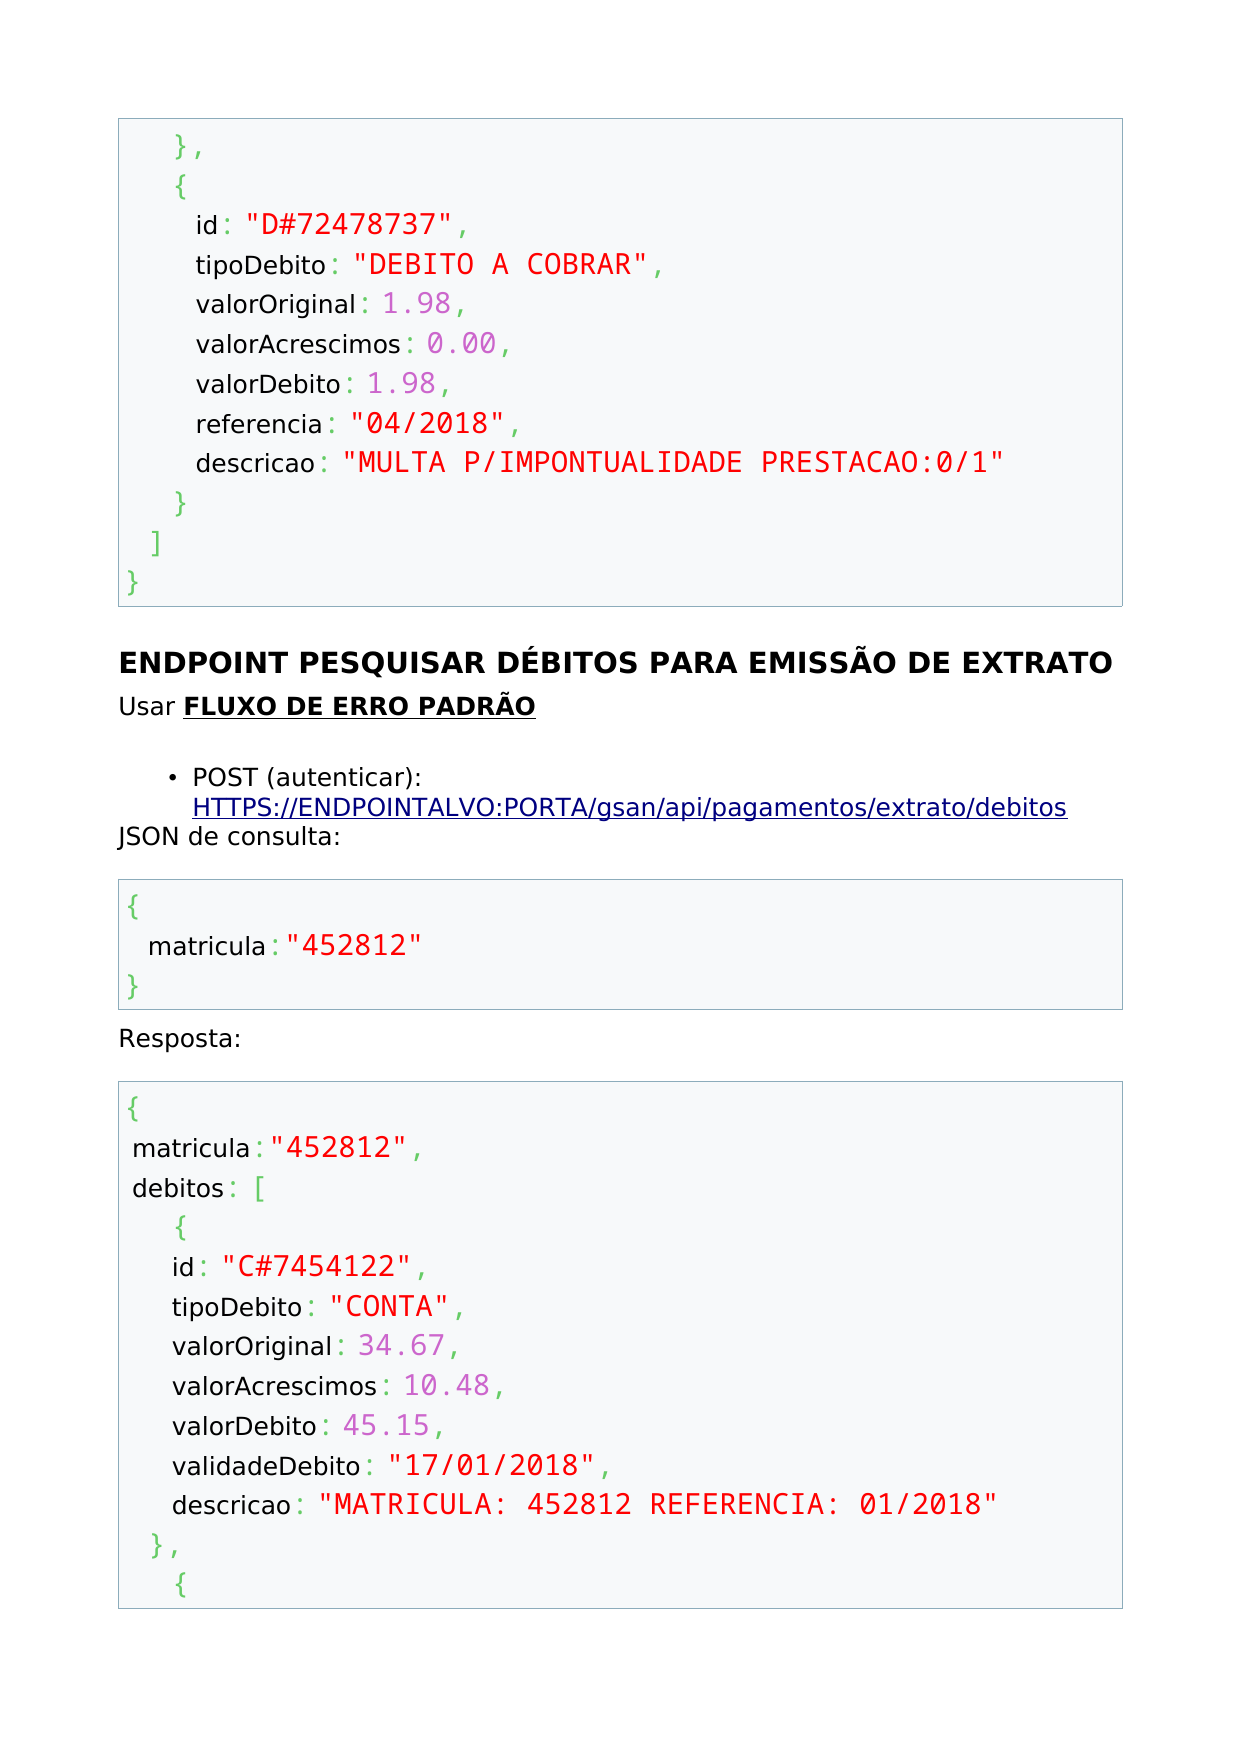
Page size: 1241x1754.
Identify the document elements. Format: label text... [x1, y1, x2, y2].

list POST (autenticar): HTTPS://ENDPOINTALVO:PORTA/gsan/api/pagamentos/extrato/debitos [177, 764, 1122, 822]
text JSON de consulta: [118, 822, 1122, 851]
text Resposta: [118, 1024, 1122, 1053]
table_header }, { id: "D#72478737", tipoDebito: "DEBITO A COBRAR", valorOriginal: 1.98, valorAcrescimos: 0.00, valorDebito: 1.98, referencia: "04/2018", descricao: "MULTA P/IMPONTUALIDADE PRESTACAO:0/1" } ] } [119, 119, 1122, 606]
table_header { matricula:"452812", debitos: [ { id: "C#7454122", tipoDebito: "CONTA", valorOriginal: 34.67, valorAcrescimos: 10.48, valorDebito: 45.15, validadeDebito: "17/01/2018", descricao: "MATRICULA: 452812 REFERENCIA: 01/2018" }, { [119, 1082, 1122, 1608]
text Usar FLUXO DE ERRO PADRÃO [118, 692, 1122, 722]
table_header { matricula:"452812" } [119, 880, 1122, 1009]
subtitle ENDPOINT PESQUISAR DÉBITOS PARA EMISSÃO DE EXTRATO [118, 646, 1122, 680]
